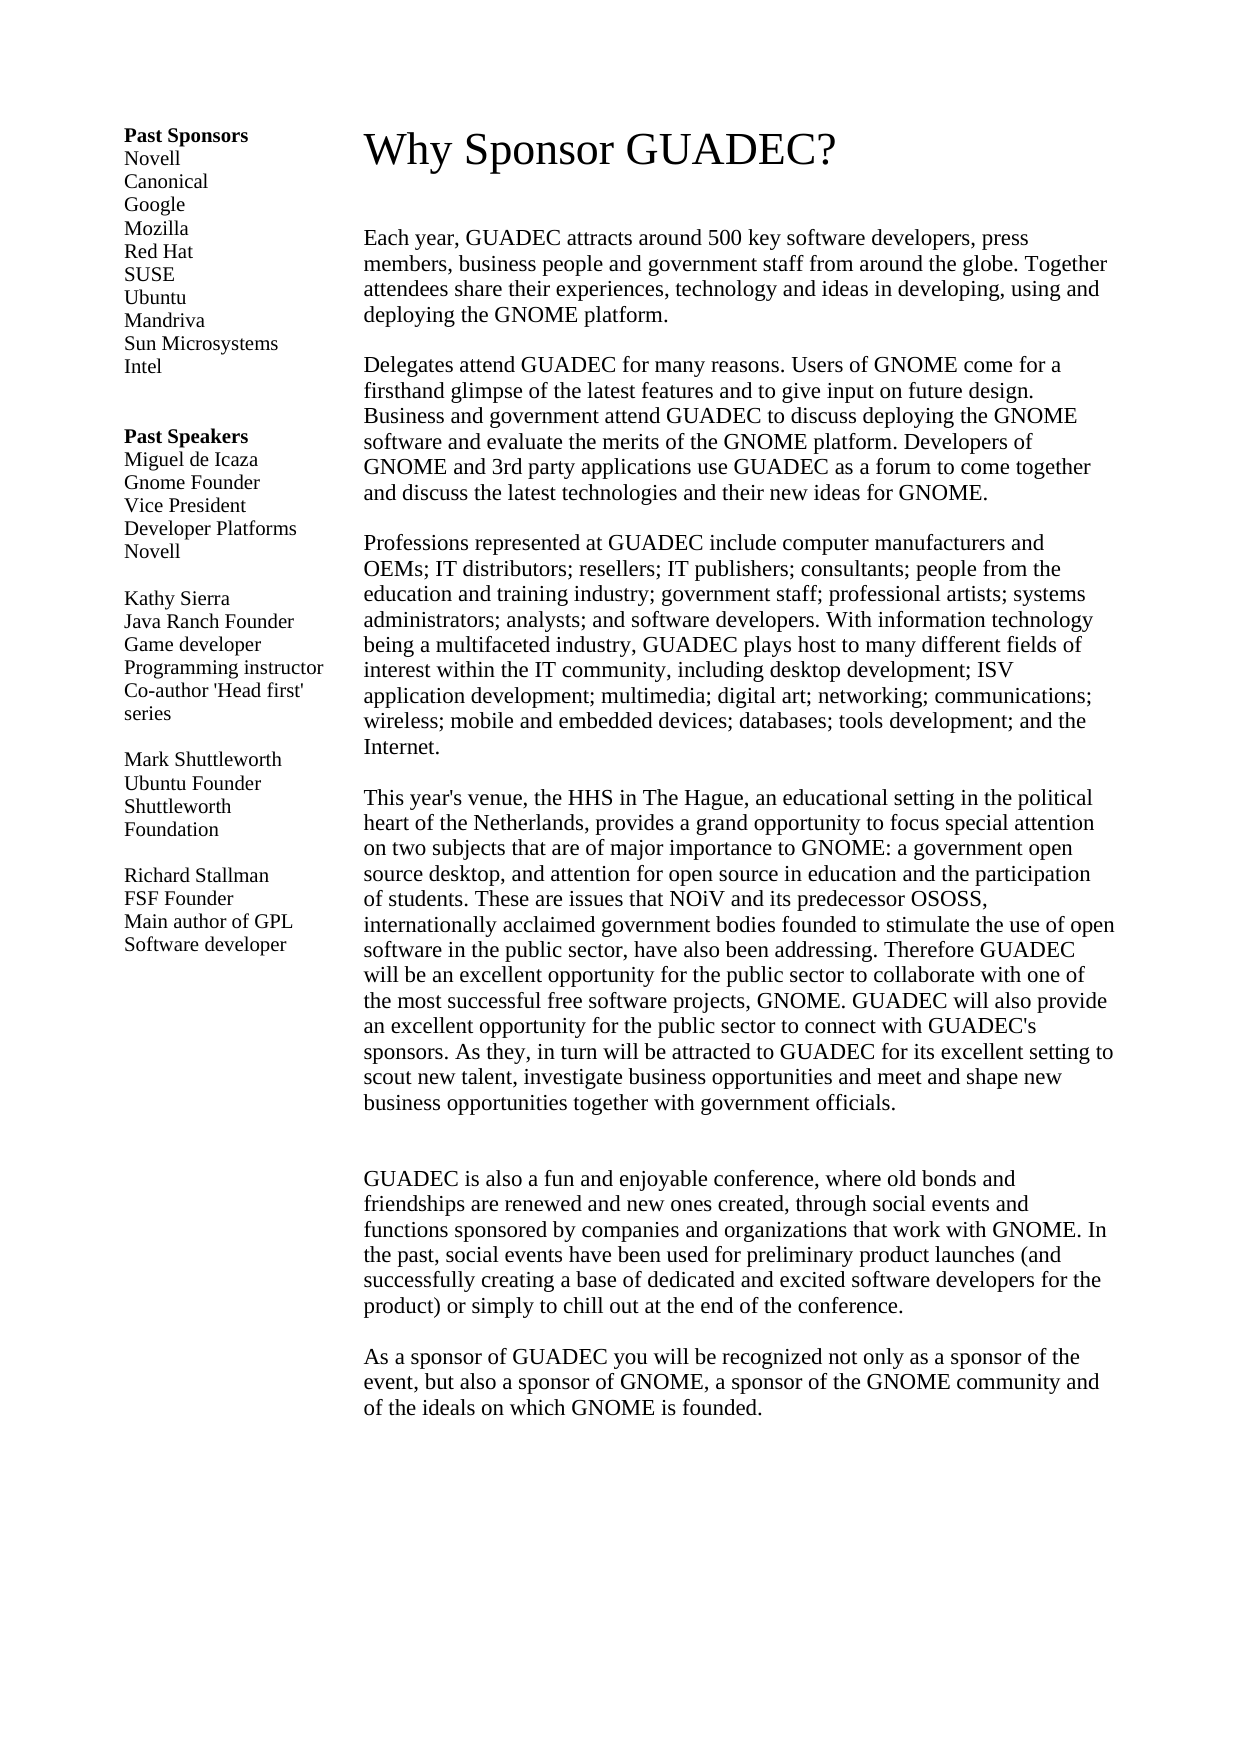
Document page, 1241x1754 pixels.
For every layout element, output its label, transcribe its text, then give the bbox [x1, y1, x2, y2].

table_header Past Sponsors Novell Canonical Google Mozilla Red Hat SUSE Ubuntu Mandriva Sun Microsystems Intel Past Speakers Miguel de Icaza Gnome Founder Vice President Developer Platforms Novell Kathy Sierra Java Ranch Founder Game developer Programming instructor Co-author 'Head first' series Mark Shuttleworth Ubuntu Founder Shuttleworth Foundation Richard Stallman FSF Founder Main author of GPL Software developer [118, 118, 358, 1454]
table_header Why Sponsor GUADEC? Each year, GUADEC attracts around 500 key software developers, press members, business people and government staff from around the globe. Together attendees share their experiences, technology and ideas in developing, using and deploying the GNOME platform. Delegates attend GUADEC for many reasons. Users of GNOME come for a firsthand glimpse of the latest features and to give input on future design. Business and government attend GUADEC to discuss deploying the GNOME software and evaluate the merits of the GNOME platform. Developers of GNOME and 3rd party applications use GUADEC as a forum to come together and discuss the latest technologies and their new ideas for GNOME. Professions represented at GUADEC include computer manufacturers and OEMs; IT distributors; resellers; IT publishers; consultants; people from the education and training industry; government staff; professional artists; systems administrators; analysts; and software developers. With information technology being a multifaceted industry, GUADEC plays host to many different fields of interest within the IT community, including desktop development; ISV application development; multimedia; digital art; networking; communications; wireless; mobile and embedded devices; databases; tools development; and the Internet. This year's venue, the HHS in The Hague, an educational setting in the political heart of the Netherlands, provides a grand opportunity to focus special attention on two subjects that are of major importance to GNOME: a government open source desktop, and attention for open source in education and the participation of students. These are issues that NOiV and its predecessor OSOSS, internationally acclaimed government bodies founded to stimulate the use of open software in the public sector, have also been addressing. Therefore GUADEC will be an excellent opportunity for the public sector to collaborate with one of the most successful free software projects, GNOME. GUADEC will also provide an excellent opportunity for the public sector to connect with GUADEC's sponsors. As they, in turn will be attracted to GUADEC for its excellent setting to scout new talent, investigate business opportunities and meet and shape new business opportunities together with government officials. GUADEC is also a fun and enjoyable conference, where old bonds and friendships are renewed and new ones created, through social events and functions sponsored by companies and organizations that work with GNOME. In the past, social events have been used for preliminary product launches (and successfully creating a base of dedicated and excited software developers for the product) or simply to chill out at the end of the conference. As a sponsor of GUADEC you will be recognized not only as a sponsor of the event, but also a sponsor of GNOME, a sponsor of the GNOME community and of the ideals on which GNOME is founded. [358, 118, 1122, 1454]
